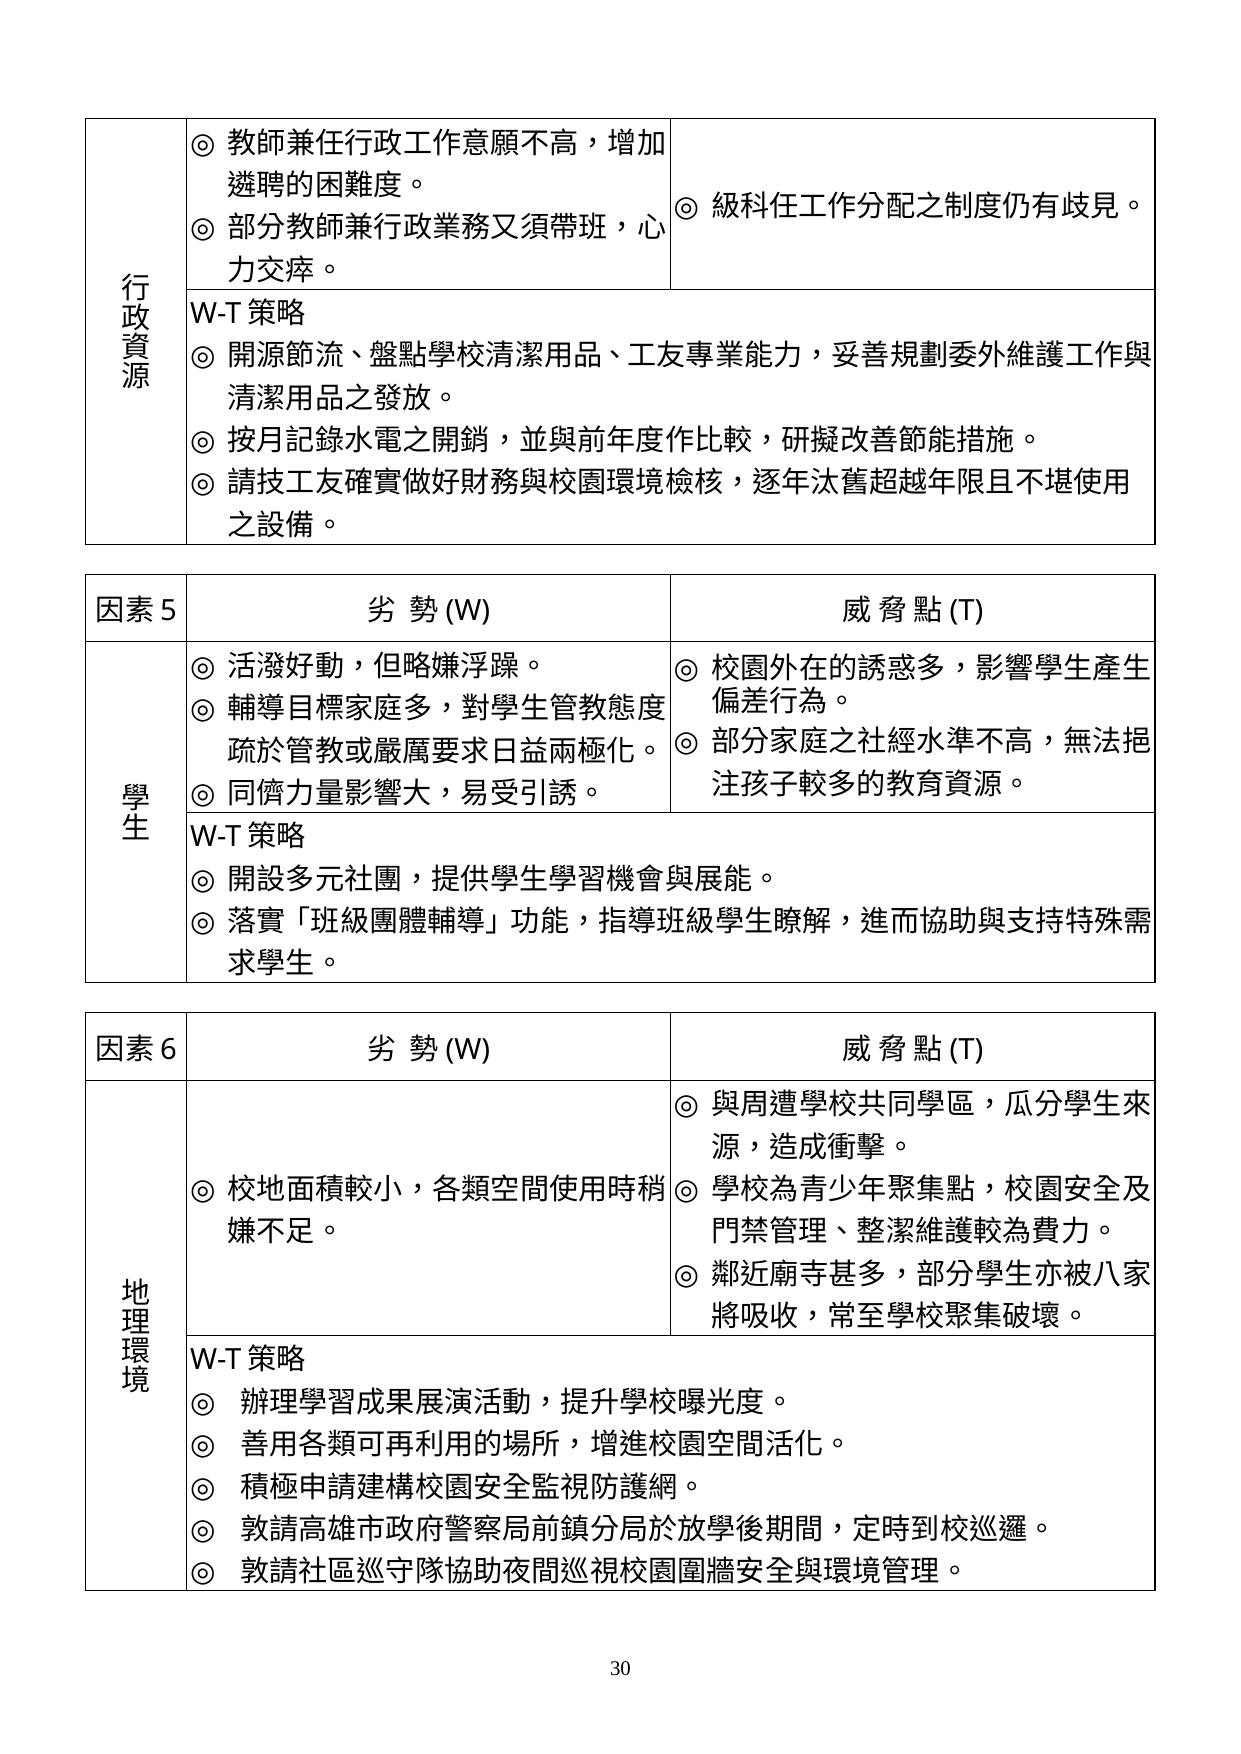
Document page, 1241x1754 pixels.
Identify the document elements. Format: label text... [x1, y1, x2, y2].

table_cell 活潑好動，但略嫌浮躁。 輔導目標家庭多，對學生管教態度疏於管教或嚴厲要求日益兩極化。 同儕力量影響大，易受引誘。 [187, 642, 670, 812]
table_header 因素6 [86, 1013, 186, 1080]
table_cell 與周遭學校共同學區，瓜分學生來源，造成衝擊。 學校為青少年聚集點，校園安全及門禁管理、整潔維護較為費力。 鄰近廟寺甚多，部分學生亦被八家將吸收，常至學校聚集破壞。 [671, 1081, 1154, 1335]
table_cell 級科任工作分配之制度仍有歧見。 [671, 119, 1154, 288]
table_header 威 脅 點 (T) [671, 1013, 1154, 1080]
table_header 因素5 [86, 575, 186, 641]
table_cell W-T策略 辦理學習成果展演活動，提升學校曝光度。 善用各類可再利用的場所，增進校園空間活化。 積極申請建構校園安全監視防護網。 敦請高雄市政府警察局前鎮分局於放學後期間，定時到校巡邏。 敦請社區巡守隊協助夜間巡視校園圍牆安全與環境管理。 [187, 1336, 1154, 1590]
table_cell W-T策略 開源節流、盤點學校清潔用品、工友專業能力，妥善規劃委外維護工作與清潔用品之發放。 按月記錄水電之開銷，並與前年度作比較，研擬改善節能措施。 請技工友確實做好財務與校園環境檢核，逐年汰舊超越年限且不堪使用之設備。 [187, 290, 1154, 544]
table_cell 校園外在的誘惑多，影響學生產生偏差行為。 部分家庭之社經水準不高，無法挹注孩子較多的教育資源。 [671, 642, 1154, 812]
table_header 威 脅 點 (T) [671, 575, 1154, 641]
table_header 劣 勢 (W) [187, 1013, 670, 1080]
table_cell 學生 [86, 642, 186, 982]
table_cell 教師兼任行政工作意願不高，增加遴聘的困難度。 部分教師兼行政業務又須帶班，心力交瘁。 [187, 119, 670, 288]
table_cell 行政資源 [86, 119, 186, 544]
table_cell 校地面積較小，各類空間使用時稍嫌不足。 [187, 1081, 670, 1335]
table_cell 地理環境 [86, 1081, 186, 1590]
table_header 劣 勢 (W) [187, 575, 670, 641]
table_cell W-T策略 開設多元社團，提供學生學習機會與展能。 落實「班級團體輔導」功能，指導班級學生瞭解，進而協助與支持特殊需求學生。 [187, 813, 1154, 982]
